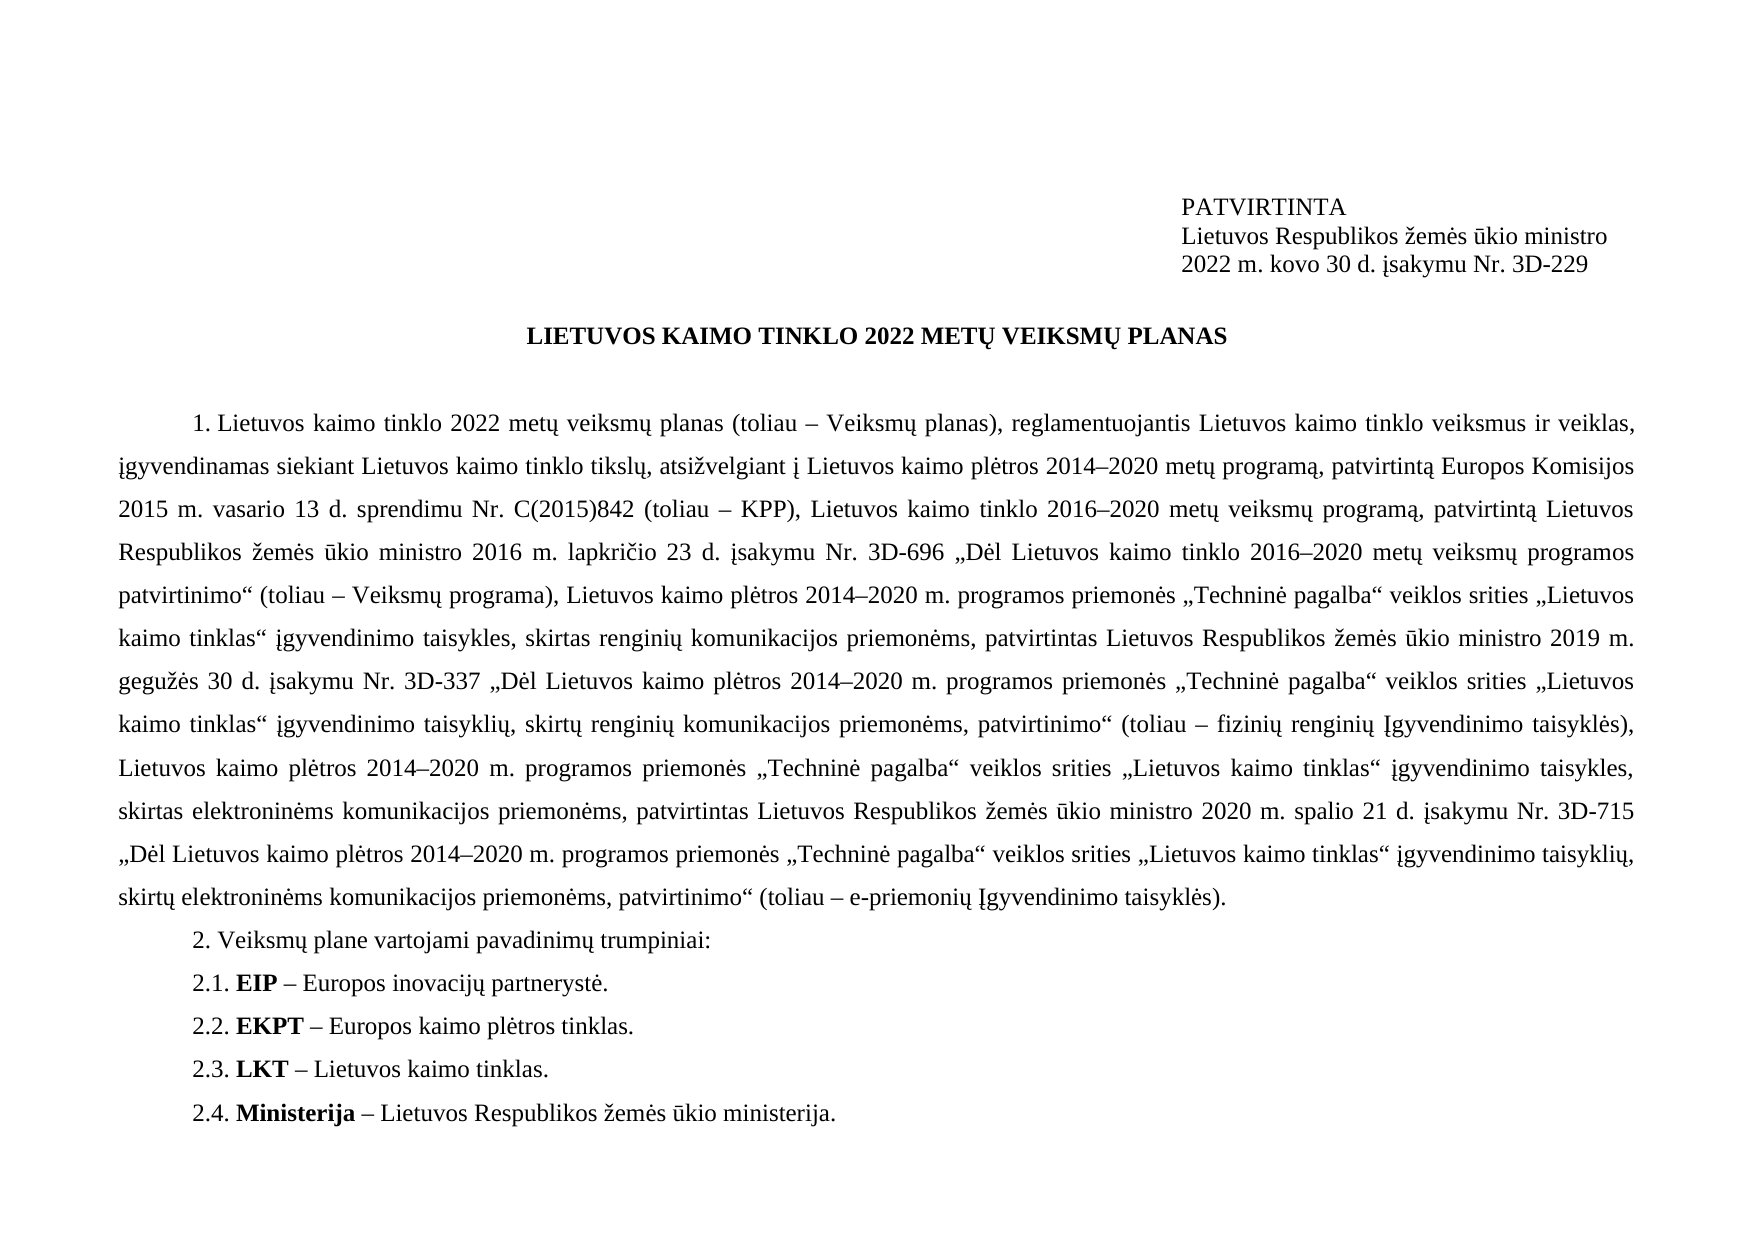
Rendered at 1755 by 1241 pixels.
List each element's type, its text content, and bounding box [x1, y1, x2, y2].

text PATVIRTINTA Lietuvos Respublikos žemės ūkio ministro 2022 m. kovo 30 d. įsakymu Nr. 3D-229 [1181, 192, 1636, 278]
text 2.3. LKT – Lietuvos kaimo tinklas. [118, 1054, 1636, 1083]
text 2. Veiksmų plane vartojami pavadinimų trumpiniai: [118, 925, 1636, 954]
text LIETUVOS KAIMO TINKLO 2022 METŲ VEIKSMŲ PLANAS [118, 321, 1636, 350]
text 1. Lietuvos kaimo tinklo 2022 metų veiksmų planas (toliau – Veiksmų planas), reglamentuojantis Lietuvos kaimo tinklo veiksmus ir veiklas, įgyvendinamas siekiant Lietuvos kaimo tinklo tikslų, atsižvelgiant į Lietuvos kaimo plėtros 2014–2020 metų programą, patvirtintą Europos Komisijos 2015 m. vasario 13 d. sprendimu Nr. C(2015)842 (toliau – KPP), Lietuvos kaimo tinklo 2016–2020 metų veiksmų programą, patvirtintą Lietuvos Respublikos žemės ūkio ministro 2016 m. lapkričio 23 d. įsakymu Nr. 3D-696 „Dėl Lietuvos kaimo tinklo 2016–2020 metų veiksmų programos patvirtinimo“ (toliau – Veiksmų programa), Lietuvos kaimo plėtros 2014–2020 m. programos priemonės „Techninė pagalba“ veiklos srities „Lietuvos kaimo tinklas“ įgyvendinimo taisykles, skirtas renginių komunikacijos priemonėms, patvirtintas Lietuvos Respublikos žemės ūkio ministro 2019 m. gegužės 30 d. įsakymu Nr. 3D-337 „Dėl Lietuvos kaimo plėtros 2014–2020 m. programos priemonės „Techninė pagalba“ veiklos srities „Lietuvos kaimo tinklas“ įgyvendinimo taisyklių, skirtų renginių komunikacijos priemonėms, patvirtinimo“ (toliau – fizinių renginių Įgyvendinimo taisyklės), Lietuvos kaimo plėtros 2014–2020 m. programos priemonės „Techninė pagalba“ veiklos srities „Lietuvos kaimo tinklas“ įgyvendinimo taisykles, skirtas elektroninėms komunikacijos priemonėms, patvirtintas Lietuvos Respublikos žemės ūkio ministro 2020 m. spalio 21 d. įsakymu Nr. 3D-715 „Dėl Lietuvos kaimo plėtros 2014–2020 m. programos priemonės „Techninė pagalba“ veiklos srities „Lietuvos kaimo tinklas“ įgyvendinimo taisyklių, skirtų elektroninėms komunikacijos priemonėms, patvirtinimo“ (toliau – e-priemonių Įgyvendinimo taisyklės). [118, 408, 1636, 911]
text 2.2. EKPT – Europos kaimo plėtros tinklas. [118, 1011, 1636, 1040]
text 2.1. EIP – Europos inovacijų partnerystė. [118, 968, 1636, 997]
text 2.4. Ministerija – Lietuvos Respublikos žemės ūkio ministerija. [118, 1098, 1636, 1126]
